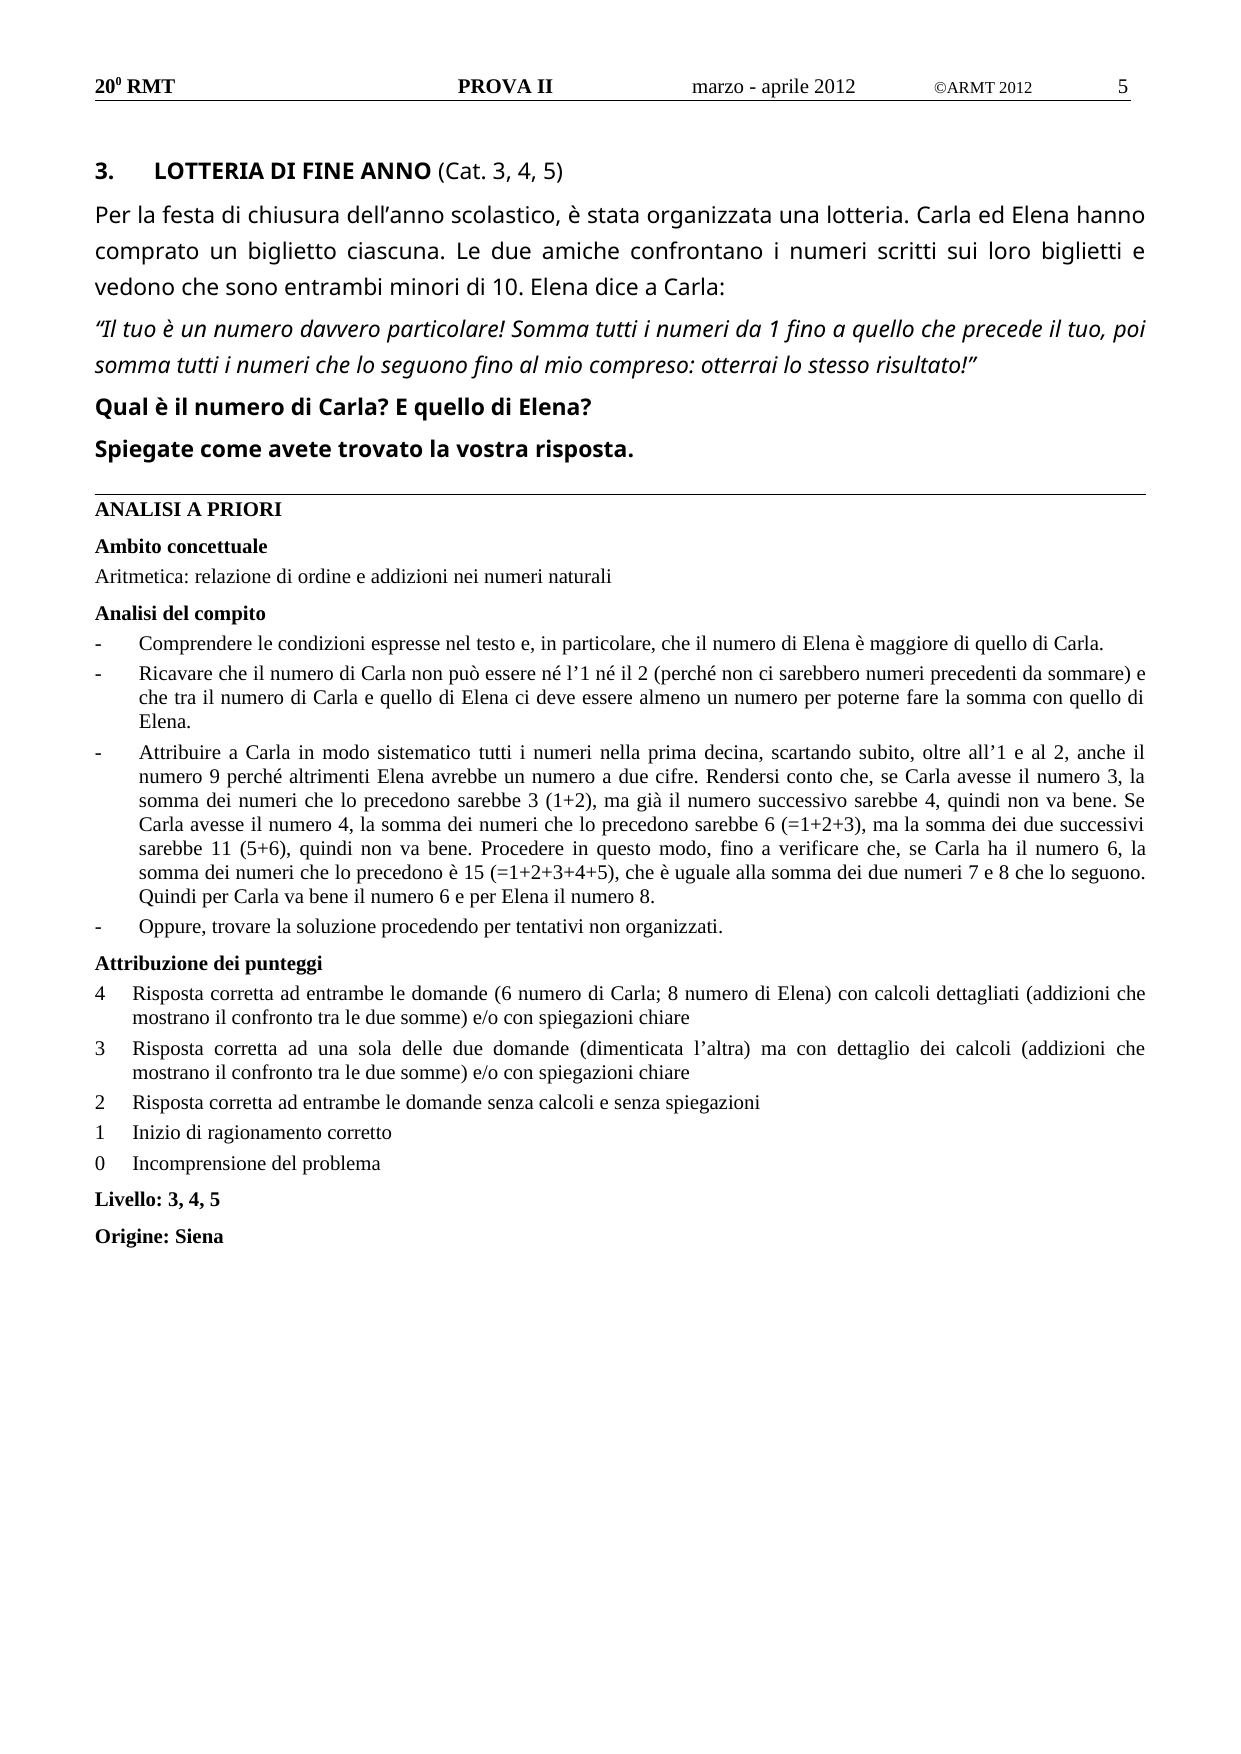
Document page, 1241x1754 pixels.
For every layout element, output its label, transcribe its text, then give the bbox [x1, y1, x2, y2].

text Attribuzione dei punteggi [94, 951, 1146, 975]
text 4 Risposta corretta ad entrambe le domande (6 numero di Carla; 8 numero di Elena) con calcoli dettagliati (addizioni che mostrano il confronto tra le due somme) e/o con spiegazioni chiare [94, 981, 1146, 1029]
text Spiegate come avete trovato la vostra risposta. [94, 433, 1146, 464]
text “Il tuo è un numero davvero particolare! Somma tutti i numeri da 1 fino a quello che precede il tuo, poi somma tutti i numeri che lo seguono fino al mio compreso: otterrai lo stesso risultato!” [94, 313, 1146, 380]
text Aritmetica: relazione di ordine e addizioni nei numeri naturali [94, 564, 1146, 588]
text - Oppure, trovare la soluzione procedendo per tentativi non organizzati. [94, 914, 1146, 938]
text 2 Risposta corretta ad entrambe le domande senza calcoli e senza spiegazioni [94, 1090, 1146, 1114]
text Analisi del compito [94, 601, 1146, 624]
text 3. LOTTERIA DI FINE ANNO (Cat. 3, 4, 5) [94, 155, 1146, 186]
text Livello: 3, 4, 5 [94, 1187, 1146, 1211]
text Analisi a priori [94, 495, 1146, 521]
text Per la festa di chiusura dell’anno scolastico, è stata organizzata una lotteria. Carla ed Elena hanno comprato un biglietto ciascuna. Le due amiche confrontano i numeri scritti sui loro biglietti e vedono che sono entrambi minori di 10. Elena dice a Carla: [94, 199, 1146, 302]
text - Ricavare che il numero di Carla non può essere né l’1 né il 2 (perché non ci sarebbero numeri precedenti da sommare) e che tra il numero di Carla e quello di Elena ci deve essere almeno un numero per poterne fare la somma con quello di Elena. [94, 661, 1146, 733]
text 1 Inizio di ragionamento corretto [94, 1120, 1146, 1144]
text - Comprendere le condizioni espresse nel testo e, in particolare, che il numero di Elena è maggiore di quello di Carla. [94, 631, 1146, 655]
text 3 Risposta corretta ad una sola delle due domande (dimenticata l’altra) ma con dettaglio dei calcoli (addizioni che mostrano il confronto tra le due somme) e/o con spiegazioni chiare [94, 1036, 1146, 1084]
text - Attribuire a Carla in modo sistematico tutti i numeri nella prima decina, scartando subito, oltre all’1 e al 2, anche il numero 9 perché altrimenti Elena avrebbe un numero a due cifre. Rendersi conto che, se Carla avesse il numero 3, la somma dei numeri che lo precedono sarebbe 3 (1+2), ma già il numero successivo sarebbe 4, quindi non va bene. Se Carla avesse il numero 4, la somma dei numeri che lo precedono sarebbe 6 (=1+2+3), ma la somma dei due successivi sarebbe 11 (5+6), quindi non va bene. Procedere in questo modo, fino a verificare che, se Carla ha il numero 6, la somma dei numeri che lo precedono è 15 (=1+2+3+4+5), che è uguale alla somma dei due numeri 7 e 8 che lo seguono. Quindi per Carla va bene il numero 6 e per Elena il numero 8. [94, 739, 1146, 908]
text Ambito concettuale [94, 534, 1146, 558]
text Origine: Siena [94, 1224, 1146, 1248]
text Qual è il numero di Carla? E quello di Elena? [94, 391, 1146, 422]
text 0 Incomprensione del problema [94, 1151, 1146, 1174]
